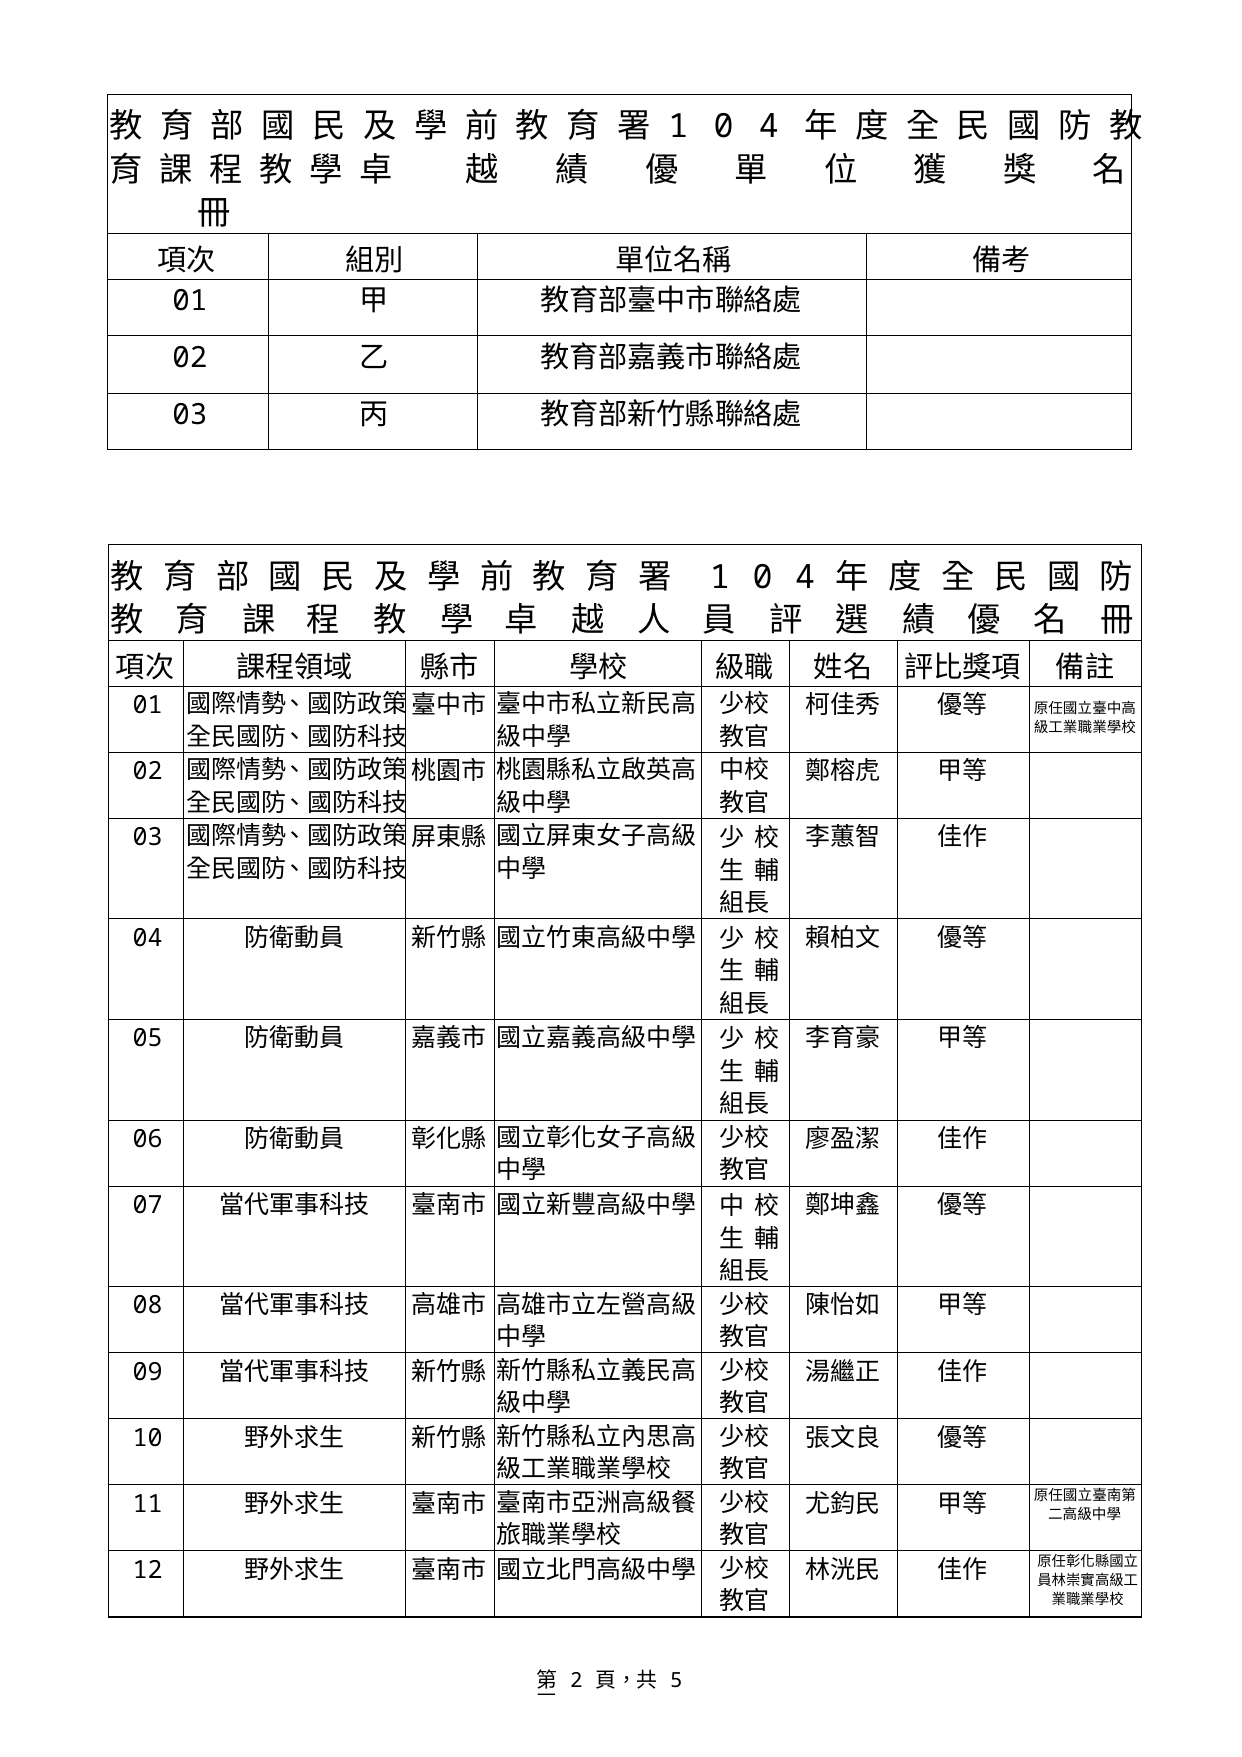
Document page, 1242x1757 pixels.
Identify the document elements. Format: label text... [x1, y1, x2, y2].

table_cell 少校 生輔 組長 [702, 919, 789, 1019]
table_cell 03 [109, 819, 183, 918]
table_cell 優等 [898, 687, 1029, 752]
table_cell 09 [109, 1353, 183, 1418]
table_cell [867, 394, 1131, 449]
table_cell 乙 [269, 336, 477, 392]
table_cell 01 [109, 687, 183, 752]
table_cell 甲等 [898, 1020, 1029, 1119]
table_cell 張文良 [790, 1419, 897, 1484]
table_cell 甲等 [898, 753, 1029, 818]
table_cell [1030, 753, 1141, 818]
table_header 教 育 部 國 民 及 學 前 教 育 署 1 0 4 年 度 全 民 國 防 教 育 課 程 教 學 卓 越 績 優 單 位 獲 獎 名 冊 [108, 95, 1131, 233]
table_cell 姓名 [790, 641, 897, 686]
table_cell 佳作 [898, 819, 1029, 918]
table_cell 備註 [1030, 641, 1141, 686]
table_cell 賴柏文 [790, 919, 897, 1019]
table_cell 10 [109, 1419, 183, 1484]
table_cell 湯繼正 [790, 1353, 897, 1418]
table_cell 臺中市 [406, 687, 494, 752]
table_cell 甲等 [898, 1287, 1029, 1352]
table_cell 陳怡如 [790, 1287, 897, 1352]
table_cell 少校 教官 [702, 1353, 789, 1418]
table_cell 野外求生 [184, 1485, 405, 1550]
table_cell 06 [109, 1121, 183, 1186]
table_cell 佳作 [898, 1353, 1029, 1418]
table_cell [1030, 919, 1141, 1019]
table_cell 柯佳秀 [790, 687, 897, 752]
table_cell 評比獎項 [898, 641, 1029, 686]
table_cell 廖盈潔 [790, 1121, 897, 1186]
table_cell 高雄市立左營高級 中學 [495, 1287, 701, 1352]
table_cell 國立竹東高級中學 [495, 919, 701, 1019]
table_cell 03 [108, 394, 268, 449]
table_cell 野外求生 [184, 1419, 405, 1484]
table_cell 李育豪 [790, 1020, 897, 1119]
table_cell 國際情勢、國防政策 全民國防、國防科技 [184, 753, 405, 818]
table_cell 彰化縣 [406, 1121, 494, 1186]
table_cell 優等 [898, 1187, 1029, 1286]
table_cell 鄭榕虎 [790, 753, 897, 818]
table_cell 甲等 [898, 1485, 1029, 1550]
table_cell [1030, 1187, 1141, 1286]
table_cell 國立新豐高級中學 [495, 1187, 701, 1286]
table_cell 學校 [495, 641, 701, 686]
table_cell 02 [108, 336, 268, 392]
table_cell 防衛動員 [184, 919, 405, 1019]
table_cell 新竹縣私立義民高 級中學 [495, 1353, 701, 1418]
table_cell 教育部臺中市聯絡處 [478, 280, 866, 335]
table_cell 新竹縣 [406, 1419, 494, 1484]
table_cell 國立彰化女子高級 中學 [495, 1121, 701, 1186]
table_cell 少校 生輔 組長 [702, 819, 789, 918]
table_cell 甲 [269, 280, 477, 335]
table_cell 中校 教官 [702, 753, 789, 818]
table_cell 08 [109, 1287, 183, 1352]
table_cell 佳作 [898, 1551, 1029, 1616]
table_cell 中校 生輔 組長 [702, 1187, 789, 1286]
table_cell 12 [109, 1551, 183, 1616]
table_header 教 育 部 國 民 及 學 前 教 育 署 1 0 4 年 度 全 民 國 防 教 育 課 程 教 學 卓 越 人 員 評 選 績 優 名 冊 [109, 545, 1141, 640]
table_cell 原任彰化縣國立 員林崇實高級工 業職業學校 [1030, 1551, 1141, 1616]
table_cell 臺南市 [406, 1187, 494, 1286]
table_cell [1030, 1419, 1141, 1484]
table_cell 縣市 [406, 641, 494, 686]
table_cell 01 [108, 280, 268, 335]
table_cell 少校 教官 [702, 1551, 789, 1616]
table_cell 鄭坤鑫 [790, 1187, 897, 1286]
table_cell 丙 [269, 394, 477, 449]
table_cell 尤鈞民 [790, 1485, 897, 1550]
table_cell 項次 [109, 641, 183, 686]
table_cell [1030, 1353, 1141, 1418]
table_cell 林洸民 [790, 1551, 897, 1616]
table_cell 備考 [867, 234, 1131, 278]
table_cell 高雄市 [406, 1287, 494, 1352]
table_cell 桃園市 [406, 753, 494, 818]
table_cell 11 [109, 1485, 183, 1550]
table_cell 少校 生輔 組長 [702, 1020, 789, 1119]
table_cell 臺南市 [406, 1551, 494, 1616]
table_cell [1030, 1287, 1141, 1352]
table_cell 課程領域 [184, 641, 405, 686]
table_cell 07 [109, 1187, 183, 1286]
table_cell 臺中市私立新民高 級中學 [495, 687, 701, 752]
table_cell 04 [109, 919, 183, 1019]
table_cell 嘉義市 [406, 1020, 494, 1119]
table_cell 少校 教官 [702, 1121, 789, 1186]
table_cell 組別 [269, 234, 477, 278]
table_cell 教育部新竹縣聯絡處 [478, 394, 866, 449]
table_cell 當代軍事科技 [184, 1187, 405, 1286]
table_cell 國立北門高級中學 [495, 1551, 701, 1616]
table_cell 教育部嘉義市聯絡處 [478, 336, 866, 392]
table_cell 李蕙智 [790, 819, 897, 918]
table_cell 新竹縣 [406, 919, 494, 1019]
table_cell 少校 教官 [702, 1485, 789, 1550]
table_cell 國立屏東女子高級 中學 [495, 819, 701, 918]
table_cell 當代軍事科技 [184, 1353, 405, 1418]
table_cell 02 [109, 753, 183, 818]
table_cell 新竹縣私立內思高 級工業職業學校 [495, 1419, 701, 1484]
table_cell 原任國立臺中高 級工業職業學校 [1030, 687, 1141, 752]
table_cell 佳作 [898, 1121, 1029, 1186]
table_cell [1030, 819, 1141, 918]
table_cell [1030, 1020, 1141, 1119]
table_cell 臺南市 [406, 1485, 494, 1550]
table_cell 防衛動員 [184, 1020, 405, 1119]
table_cell 優等 [898, 1419, 1029, 1484]
table_cell 項次 [108, 234, 268, 278]
table_cell 少校 教官 [702, 1419, 789, 1484]
table_cell 原任國立臺南第 二高級中學 [1030, 1485, 1141, 1550]
table_cell 級職 [702, 641, 789, 686]
table_cell 野外求生 [184, 1551, 405, 1616]
table_cell 少校 教官 [702, 687, 789, 752]
table_cell 國立嘉義高級中學 [495, 1020, 701, 1119]
table_cell 05 [109, 1020, 183, 1119]
table_cell 國際情勢、國防政策 全民國防、國防科技 [184, 687, 405, 752]
table_cell 少校 教官 [702, 1287, 789, 1352]
table_cell [867, 336, 1131, 392]
table_cell 桃園縣私立啟英高 級中學 [495, 753, 701, 818]
table_cell 屏東縣 [406, 819, 494, 918]
table_cell 新竹縣 [406, 1353, 494, 1418]
table_cell [867, 280, 1131, 335]
table_cell 當代軍事科技 [184, 1287, 405, 1352]
table_cell 防衛動員 [184, 1121, 405, 1186]
table_cell 臺南市亞洲高級餐 旅職業學校 [495, 1485, 701, 1550]
table_cell [1030, 1121, 1141, 1186]
table_cell 單位名稱 [478, 234, 866, 278]
table_cell 國際情勢、國防政策 全民國防、國防科技 [184, 819, 405, 918]
table_cell 優等 [898, 919, 1029, 1019]
